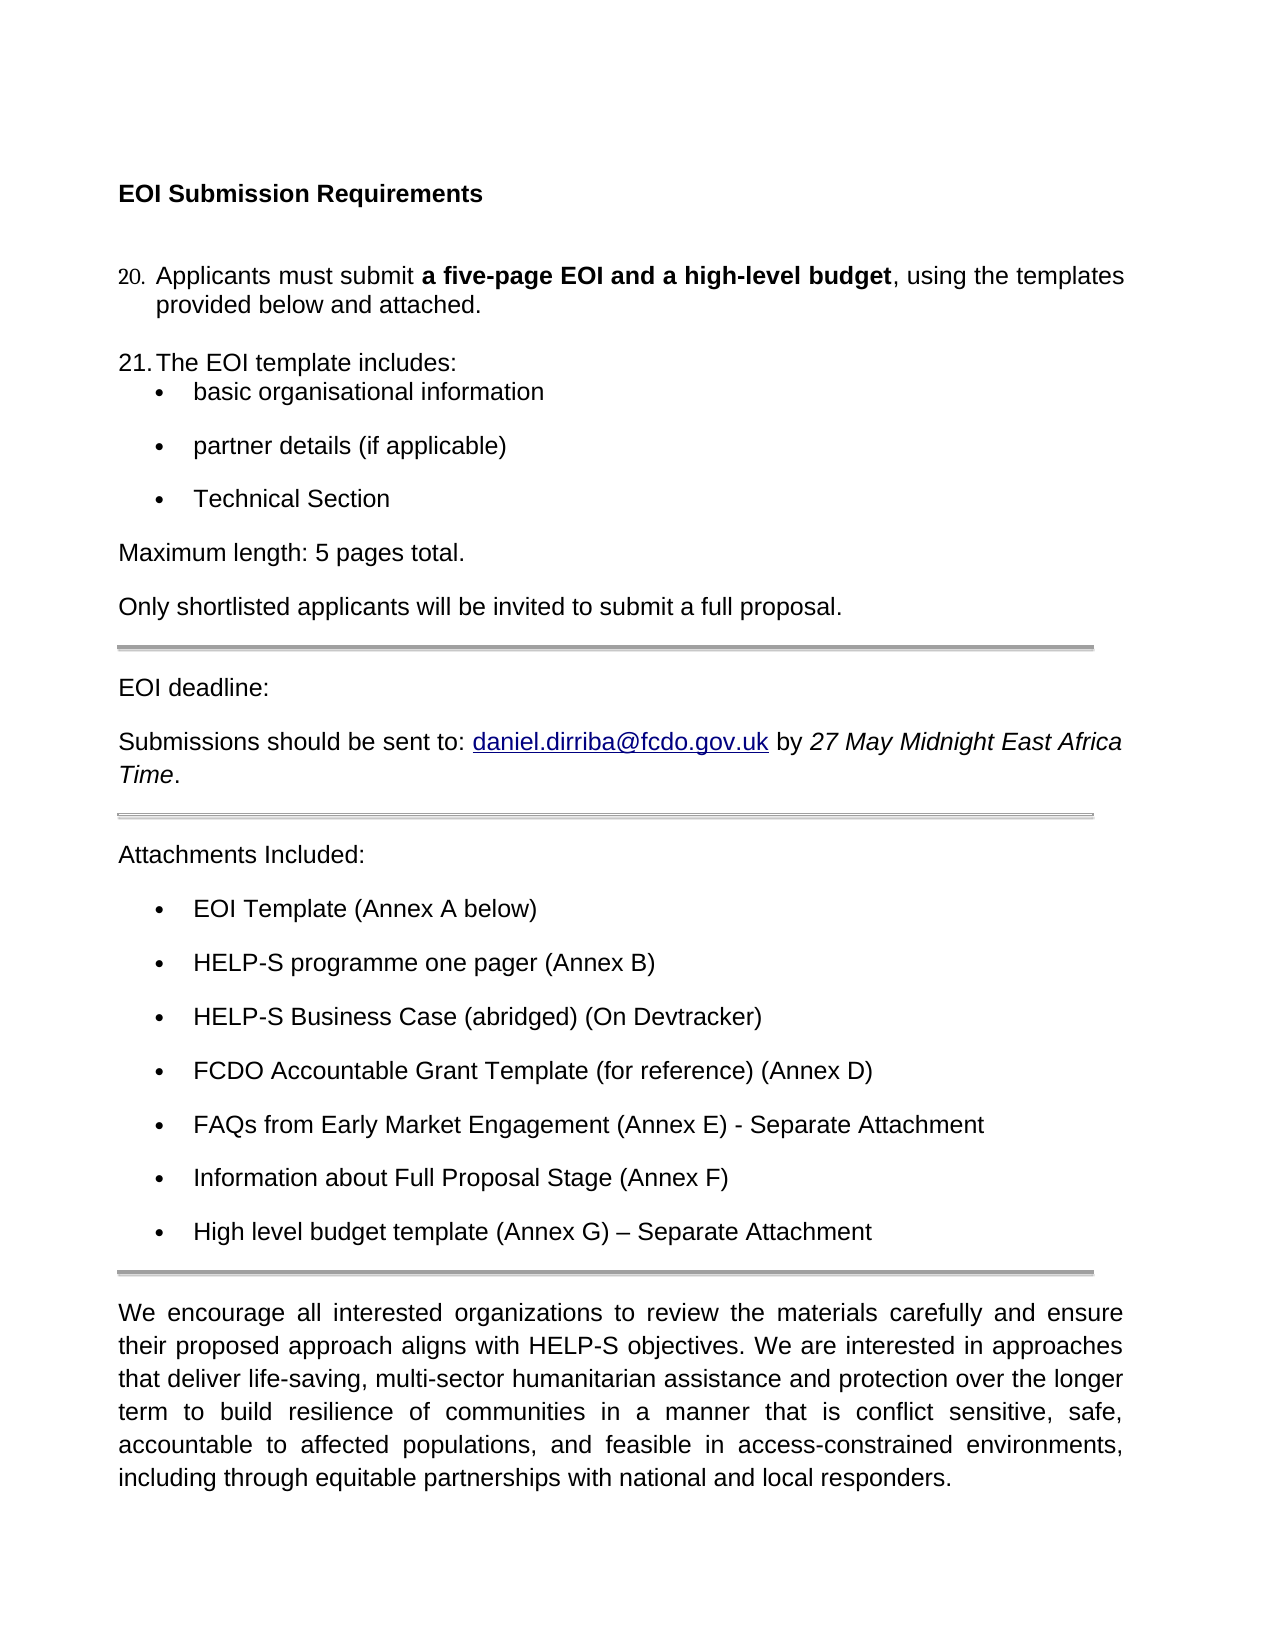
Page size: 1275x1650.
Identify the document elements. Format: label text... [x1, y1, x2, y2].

text EOI Submission Requirements [118, 179, 1125, 207]
text Submissions should be sent to: daniel.dirriba@fcdo.gov.uk by 27 May Midnight East Africa Time. [118, 727, 1125, 788]
list EOI Template (Annex A below) [156, 894, 1125, 923]
list FAQs from Early Market Engagement (Annex E) - Separate Attachment [156, 1109, 1125, 1138]
list HELP‑S programme one pager (Annex B) [156, 948, 1125, 977]
list FCDO Accountable Grant Template (for reference) (Annex D) [156, 1056, 1125, 1084]
list The EOI template includes: [118, 348, 1125, 377]
text Attachments Included: [118, 840, 1125, 869]
list partner details (if applicable) [156, 431, 1125, 459]
list Applicants must submit a five-page EOI and a high-level budget, using the templates provided below and attached. [118, 261, 1125, 319]
list Technical Section [156, 484, 1125, 513]
text Maximum length: 5 pages total. [118, 538, 1125, 567]
list High level budget template (Annex G) – Separate Attachment [156, 1217, 1125, 1246]
list HELP‑S Business Case (abridged) (On Devtracker) [156, 1002, 1125, 1031]
list Information about Full Proposal Stage (Annex F) [156, 1163, 1125, 1192]
text Only shortlisted applicants will be invited to submit a full proposal. [118, 592, 1125, 621]
text EOI deadline: [118, 673, 1125, 702]
list basic organisational information [156, 377, 1125, 406]
text We encourage all interested organizations to review the materials carefully and ensure their proposed approach aligns with HELP-S objectives. We are interested in approaches that deliver life-saving, multi-sector humanitarian assistance and protection over the longer term to build resilience of communities in a manner that is conflict sensitive, safe, accountable to affected populations, and feasible in access-constrained environments, including through equitable partnerships with national and local responders. [118, 1298, 1125, 1492]
